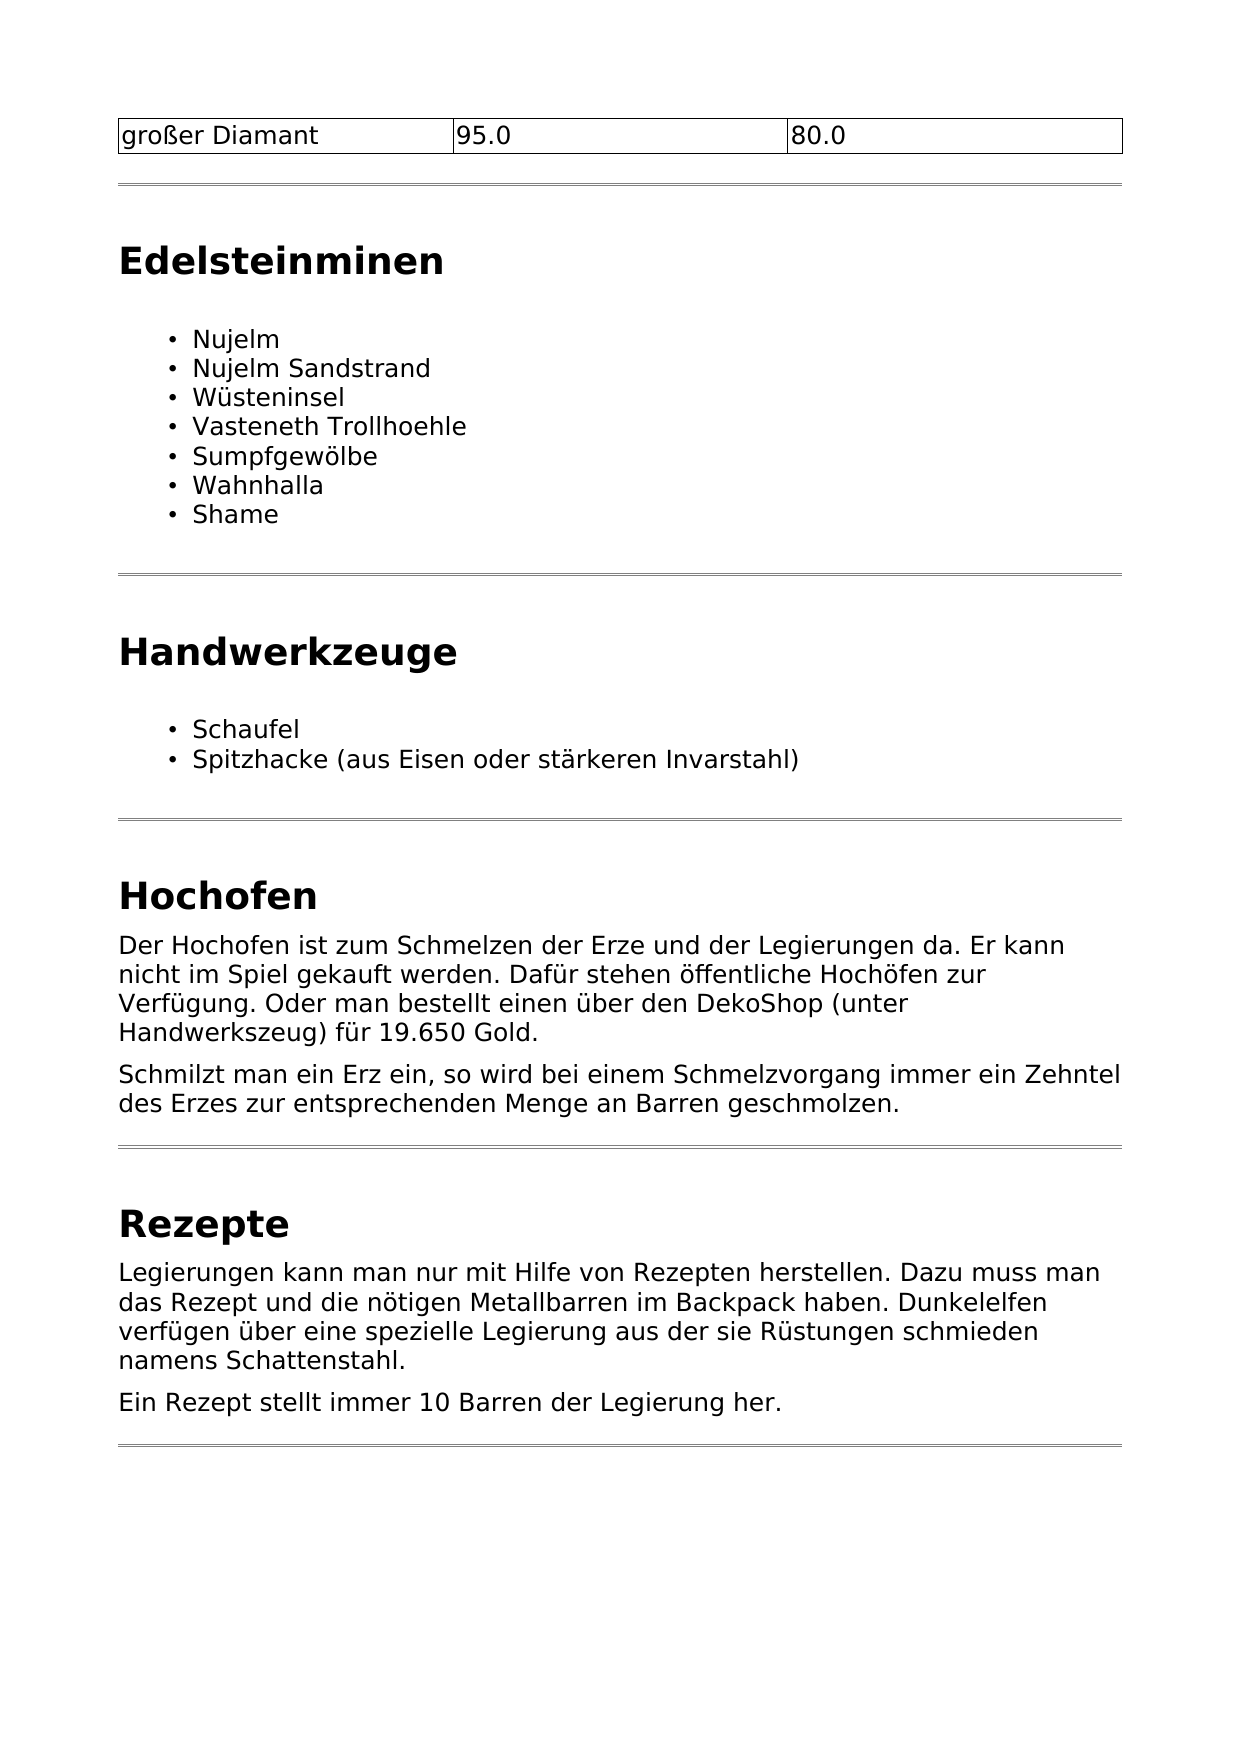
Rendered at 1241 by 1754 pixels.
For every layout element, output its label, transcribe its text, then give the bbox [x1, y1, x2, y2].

list Wahnhalla [177, 471, 1122, 500]
table_cell 80.0 [788, 119, 1122, 153]
text Legierungen kann man nur mit Hilfe von Rezepten herstellen. Dazu muss man das Rezept und die nötigen Metallbarren im Backpack haben. Dunkelelfen verfügen über eine spezielle Legierung aus der sie Rüstungen schmieden namens Schattenstahl. [118, 1258, 1122, 1375]
text Der Hochofen ist zum Schmelzen der Erze und der Legierungen da. Er kann nicht im Spiel gekauft werden. Dafür stehen öffentliche Hochöfen zur Verfügung. Oder man bestellt einen über den DekoShop (unter Handwerkszeug) für 19.650 Gold. [118, 931, 1122, 1048]
list Wüsteninsel [177, 383, 1122, 413]
subtitle Hochofen [118, 875, 1122, 918]
text Schmilzt man ein Erz ein, so wird bei einem Schmelzvorgang immer ein Zehntel des Erzes zur entsprechenden Menge an Barren geschmolzen. [118, 1060, 1122, 1118]
list Schaufel [177, 716, 1122, 745]
list Sumpfgewölbe [177, 442, 1122, 471]
list Vasteneth Trollhoehle [177, 413, 1122, 442]
text Ein Rezept stellt immer 10 Barren der Legierung her. [118, 1388, 1122, 1417]
subtitle Rezepte [118, 1202, 1122, 1246]
table_cell großer Diamant [119, 119, 453, 153]
subtitle Handwerkzeuge [118, 630, 1122, 674]
list Shame [177, 500, 1122, 529]
subtitle Edelsteinminen [118, 239, 1122, 283]
table_cell 95.0 [454, 119, 787, 153]
list Nujelm [177, 325, 1122, 354]
list Spitzhacke (aus Eisen oder stärkeren Invarstahl) [177, 745, 1122, 774]
list Nujelm Sandstrand [177, 354, 1122, 383]
